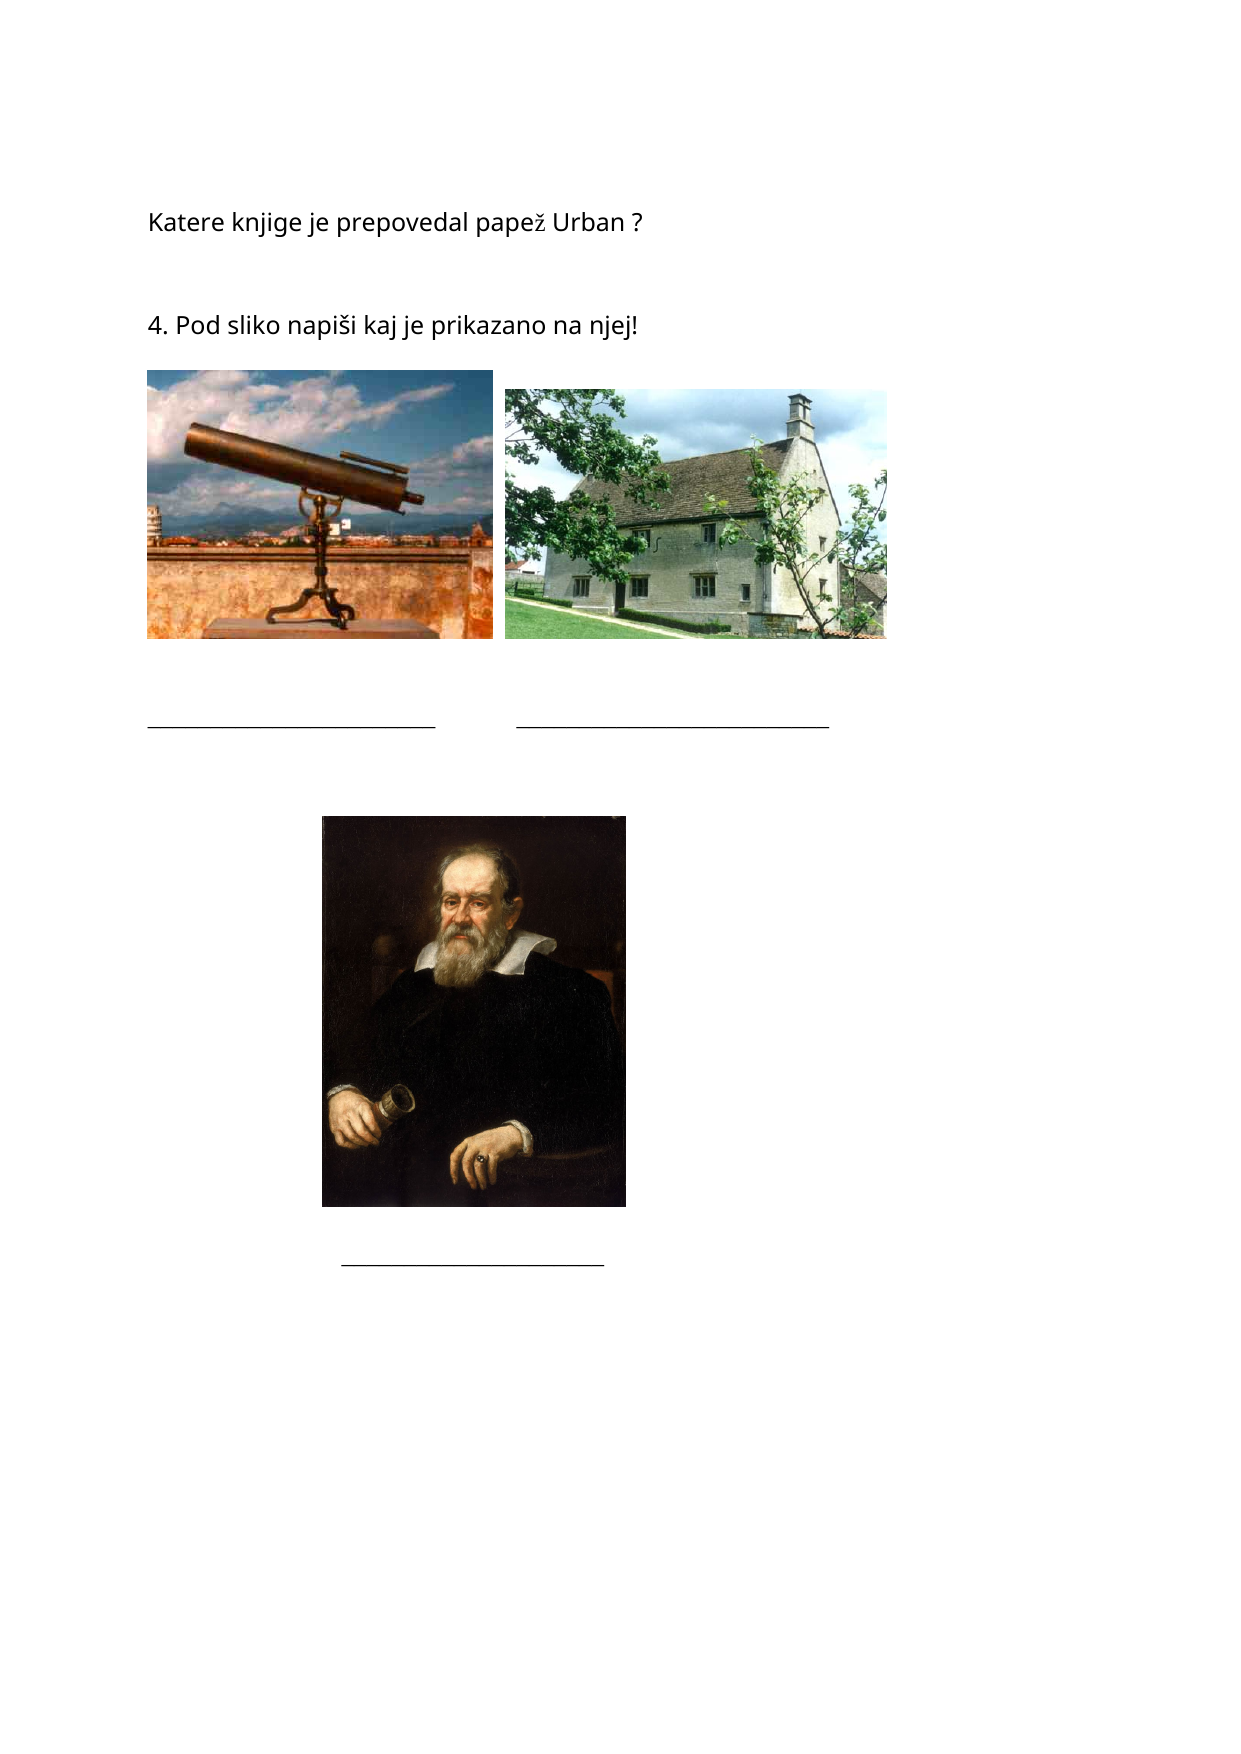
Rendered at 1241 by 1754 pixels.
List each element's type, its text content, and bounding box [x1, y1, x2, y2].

picture [147, 370, 493, 639]
text Katere knjige je prepovedal papež Urban ? 4. Pod sliko napiši kaj je prikazano na njej! _______________________ _________________________ _____________________ [148, 148, 1093, 1355]
picture [322, 816, 626, 1207]
picture [505, 389, 887, 639]
